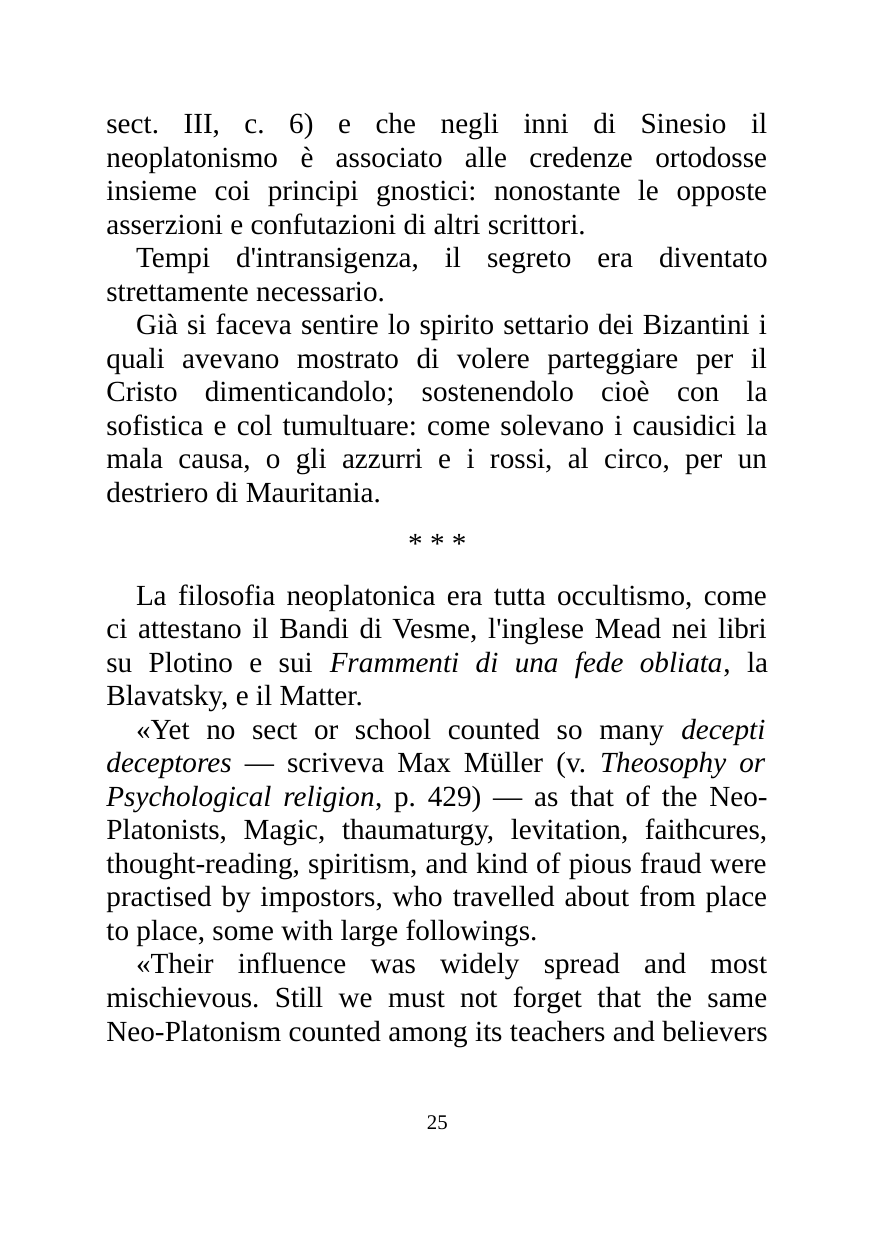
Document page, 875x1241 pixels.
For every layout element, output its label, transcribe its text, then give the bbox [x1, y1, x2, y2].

text «Yet no sect or school counted so many decepti deceptores — scriveva Max Müller (v. Theosophy or Psychological religion, p. 429) — as that of the Neo-Platonists, Magic, thaumaturgy, levitation, faithcures, thought-reading, spiritism, and kind of pious fraud were practised by impostors, who travelled about from place to place, some with large followings. [106, 712, 768, 947]
text «Their influence was widely spread and most mischievous. Still we must not forget that the same Neo-Platonism counted among its teachers and believers [106, 947, 768, 1047]
text Già si faceva sentire lo spirito settario dei Bizantini i quali avevano mostrato di volere parteggiare per il Cristo dimenticandolo; sostenendolo cioè con la sofistica e col tumultuare: come solevano i causidici la mala causa, o gli azzurri e i rossi, al circo, per un destriero di Mauritania. [106, 307, 768, 509]
text Tempi d'intransigenza, il segreto era diventato strettamente necessario. [106, 240, 768, 307]
text sect. III, c. 6) e che negli inni di Sinesio il neoplatonismo è associato alle credenze ortodosse insieme coi principi gnostici: nonostante le opposte asserzioni e confutazioni di altri scrittori. [106, 106, 768, 240]
text * * * [106, 526, 768, 560]
text La filosofia neoplatonica era tutta occultismo, come ci attestano il Bandi di Vesme, l'inglese Mead nei libri su Plotino e sui Frammenti di una fede obliata, la Blavatsky, e il Matter. [106, 578, 768, 712]
